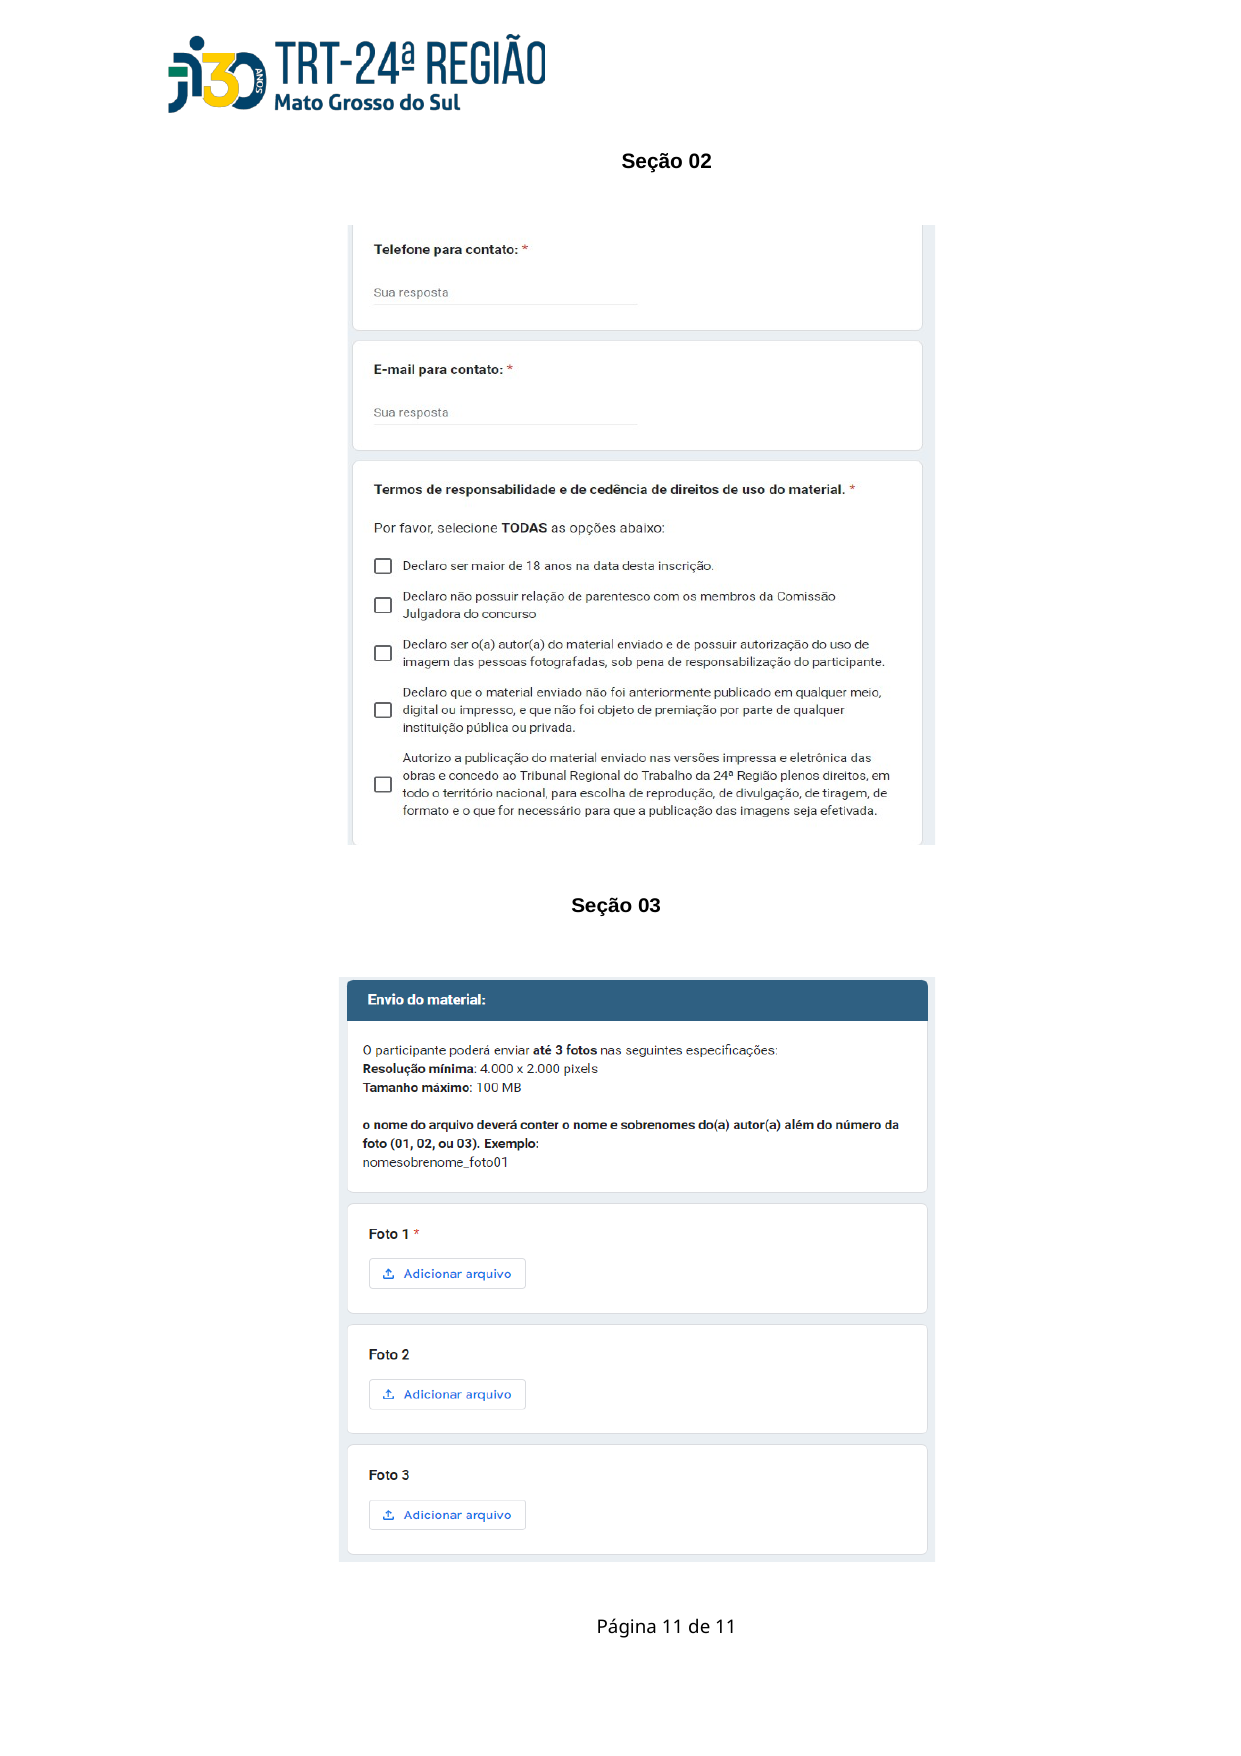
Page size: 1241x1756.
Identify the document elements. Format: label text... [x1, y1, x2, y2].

picture [168, 34, 545, 113]
picture [338, 977, 936, 1562]
picture [347, 225, 936, 845]
text Seção 02 [125, 148, 1208, 172]
subtitle Seção 03 [144, 894, 1088, 917]
